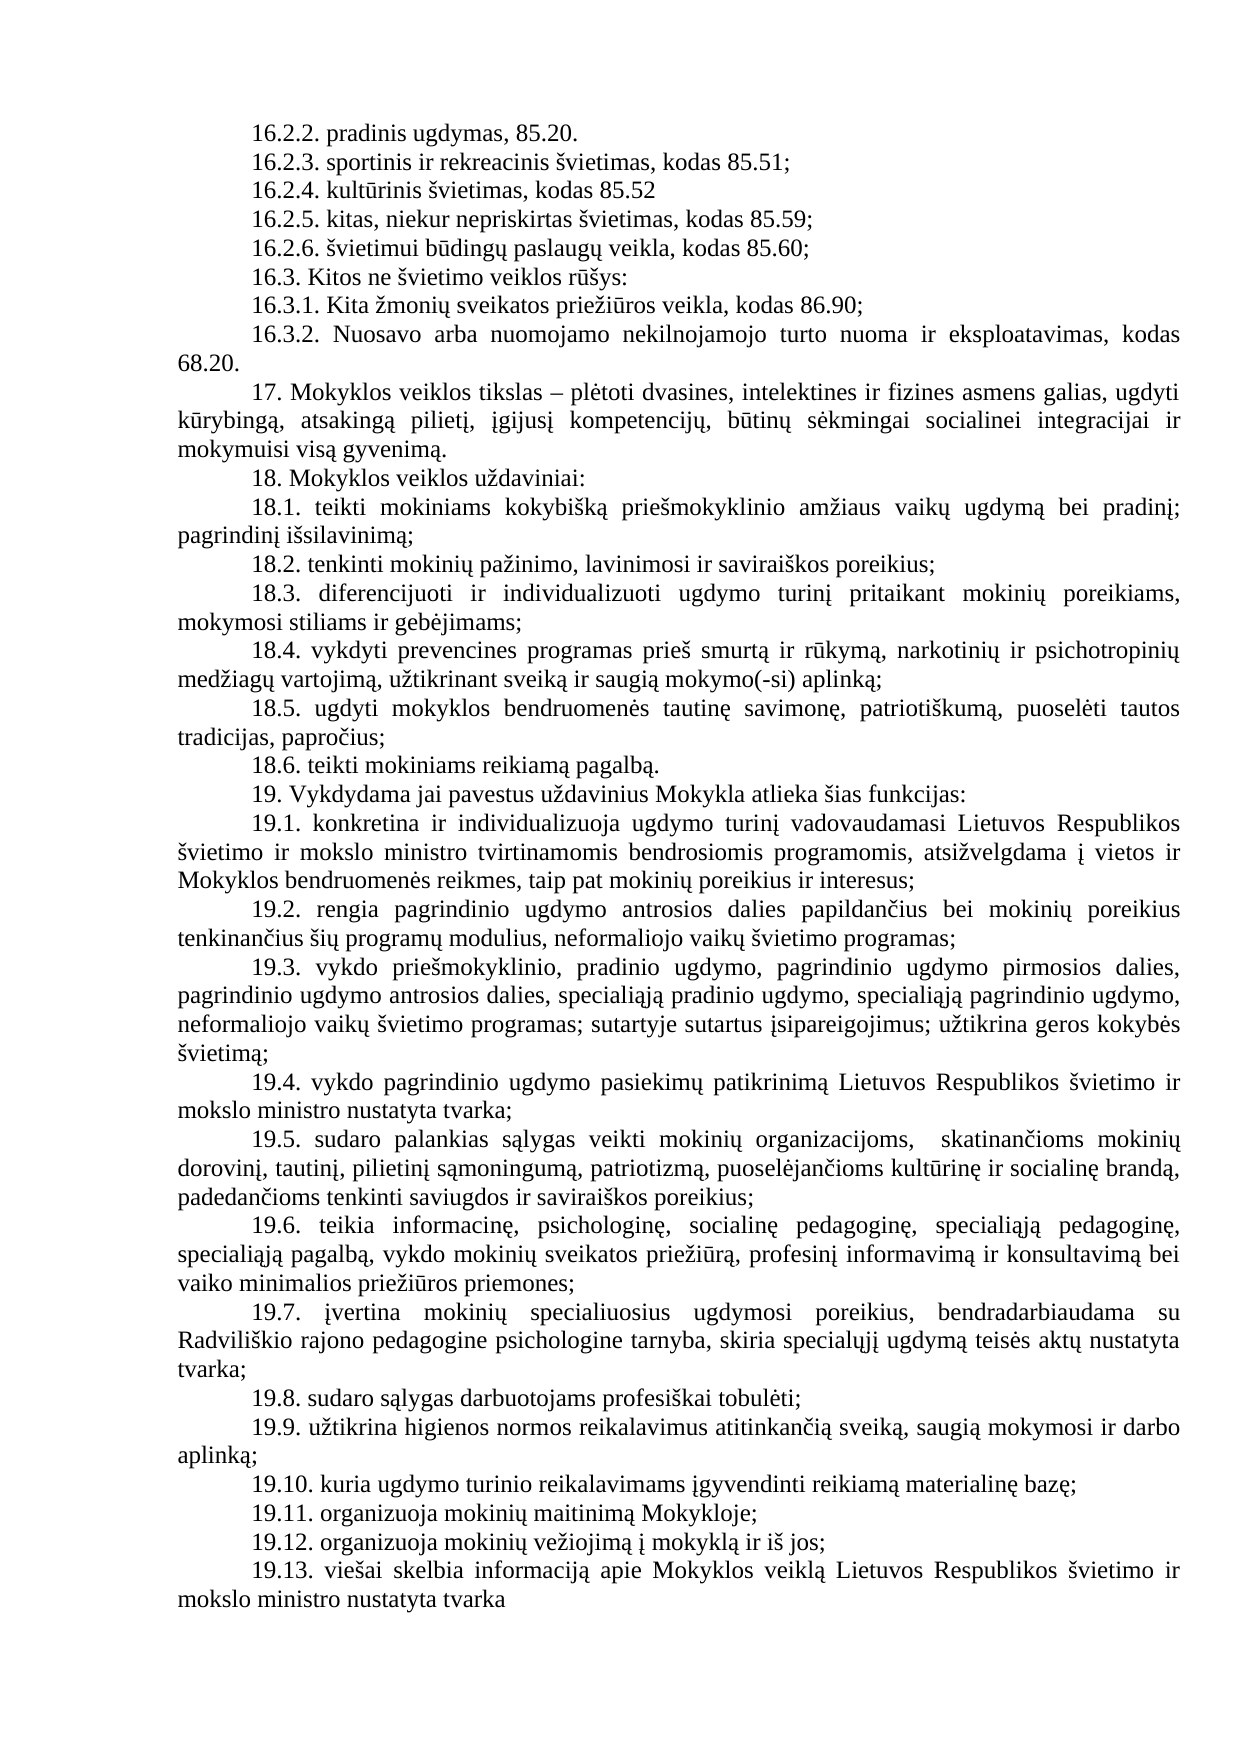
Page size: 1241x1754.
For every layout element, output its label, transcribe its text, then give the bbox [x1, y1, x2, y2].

text 19.13. viešai skelbia informaciją apie Mokyklos veiklą Lietuvos Respublikos švietimo ir mokslo ministro nustatyta tvarka [177, 1556, 1181, 1613]
text 19.5. sudaro palankias sąlygas veikti mokinių organizacijoms, skatinančioms mokinių dorovinį, tautinį, pilietinį sąmoningumą, patriotizmą, puoselėjančioms kultūrinę ir socialinę brandą, padedančioms tenkinti saviugdos ir saviraiškos poreikius; [177, 1124, 1181, 1211]
text 17. Mokyklos veiklos tikslas – plėtoti dvasines, intelektines ir fizines asmens galias, ugdyti kūrybingą, atsakingą pilietį, įgijusį kompetencijų, būtinų sėkmingai socialinei integracijai ir mokymuisi visą gyvenimą. [177, 377, 1181, 463]
text 18.1. teikti mokiniams kokybišką priešmokyklinio amžiaus vaikų ugdymą bei pradinį; pagrindinį išsilavinimą; [177, 492, 1181, 549]
text 16.2.3. sportinis ir rekreacinis švietimas, kodas 85.51; [177, 147, 1181, 176]
text 16.3. Kitos ne švietimo veiklos rūšys: [177, 262, 1181, 291]
text 19.8. sudaro sąlygas darbuotojams profesiškai tobulėti; [177, 1383, 1181, 1412]
text 19. Vykdydama jai pavestus uždavinius Mokykla atlieka šias funkcijas: [177, 779, 1181, 808]
text 16.3.2. Nuosavo arba nuomojamo nekilnojamojo turto nuoma ir eksploatavimas, kodas 68.20. [177, 319, 1181, 377]
text 16.2.5. kitas, niekur nepriskirtas švietimas, kodas 85.59; [177, 204, 1181, 233]
text 19.3. vykdo priešmokyklinio, pradinio ugdymo, pagrindinio ugdymo pirmosios dalies, pagrindinio ugdymo antrosios dalies, specialiąją pradinio ugdymo, specialiąją pagrindinio ugdymo, neformaliojo vaikų švietimo programas; sutartyje sutartus įsipareigojimus; užtikrina geros kokybės švietimą; [177, 952, 1181, 1067]
text 16.3.1. Kita žmonių sveikatos priežiūros veikla, kodas 86.90; [177, 291, 1181, 319]
text 18. Mokyklos veiklos uždaviniai: [177, 463, 1181, 492]
text 18.4. vykdyti prevencines programas prieš smurtą ir rūkymą, narkotinių ir psichotropinių medžiagų vartojimą, užtikrinant sveiką ir saugią mokymo(-si) aplinką; [177, 636, 1181, 693]
text 19.4. vykdo pagrindinio ugdymo pasiekimų patikrinimą Lietuvos Respublikos švietimo ir mokslo ministro nustatyta tvarka; [177, 1067, 1181, 1124]
text 16.2.6. švietimui būdingų paslaugų veikla, kodas 85.60; [177, 233, 1181, 262]
text 19.7. įvertina mokinių specialiuosius ugdymosi poreikius, bendradarbiaudama su Radviliškio rajono pedagogine psichologine tarnyba, skiria specialųjį ugdymą teisės aktų nustatyta tvarka; [177, 1297, 1181, 1383]
text 18.2. tenkinti mokinių pažinimo, lavinimosi ir saviraiškos poreikius; [177, 549, 1181, 578]
text 19.6. teikia informacinę, psichologinę, socialinę pedagoginę, specialiąją pedagoginę, specialiąją pagalbą, vykdo mokinių sveikatos priežiūrą, profesinį informavimą ir konsultavimą bei vaiko minimalios priežiūros priemones; [177, 1211, 1181, 1297]
text 16.2.4. kultūrinis švietimas, kodas 85.52 [177, 176, 1181, 204]
text 18.5. ugdyti mokyklos bendruomenės tautinę savimonę, patriotiškumą, puoselėti tautos tradicijas, papročius; [177, 693, 1181, 751]
text 18.3. diferencijuoti ir individualizuoti ugdymo turinį pritaikant mokinių poreikiams, mokymosi stiliams ir gebėjimams; [177, 578, 1181, 636]
text 16.2.2. pradinis ugdymas, 85.20. [177, 118, 1181, 147]
text 19.1. konkretina ir individualizuoja ugdymo turinį vadovaudamasi Lietuvos Respublikos švietimo ir mokslo ministro tvirtinamomis bendrosiomis programomis, atsižvelgdama į vietos ir Mokyklos bendruomenės reikmes, taip pat mokinių poreikius ir interesus; [177, 808, 1181, 894]
text 19.10. kuria ugdymo turinio reikalavimams įgyvendinti reikiamą materialinę bazę; [177, 1469, 1181, 1498]
text 19.11. organizuoja mokinių maitinimą Mokykloje; [177, 1498, 1181, 1527]
text 19.9. užtikrina higienos normos reikalavimus atitinkančią sveiką, saugią mokymosi ir darbo aplinką; [177, 1412, 1181, 1469]
text 19.2. rengia pagrindinio ugdymo antrosios dalies papildančius bei mokinių poreikius tenkinančius šių programų modulius, neformaliojo vaikų švietimo programas; [177, 894, 1181, 952]
text 18.6. teikti mokiniams reikiamą pagalbą. [177, 751, 1181, 779]
text 19.12. organizuoja mokinių vežiojimą į mokyklą ir iš jos; [177, 1527, 1181, 1556]
